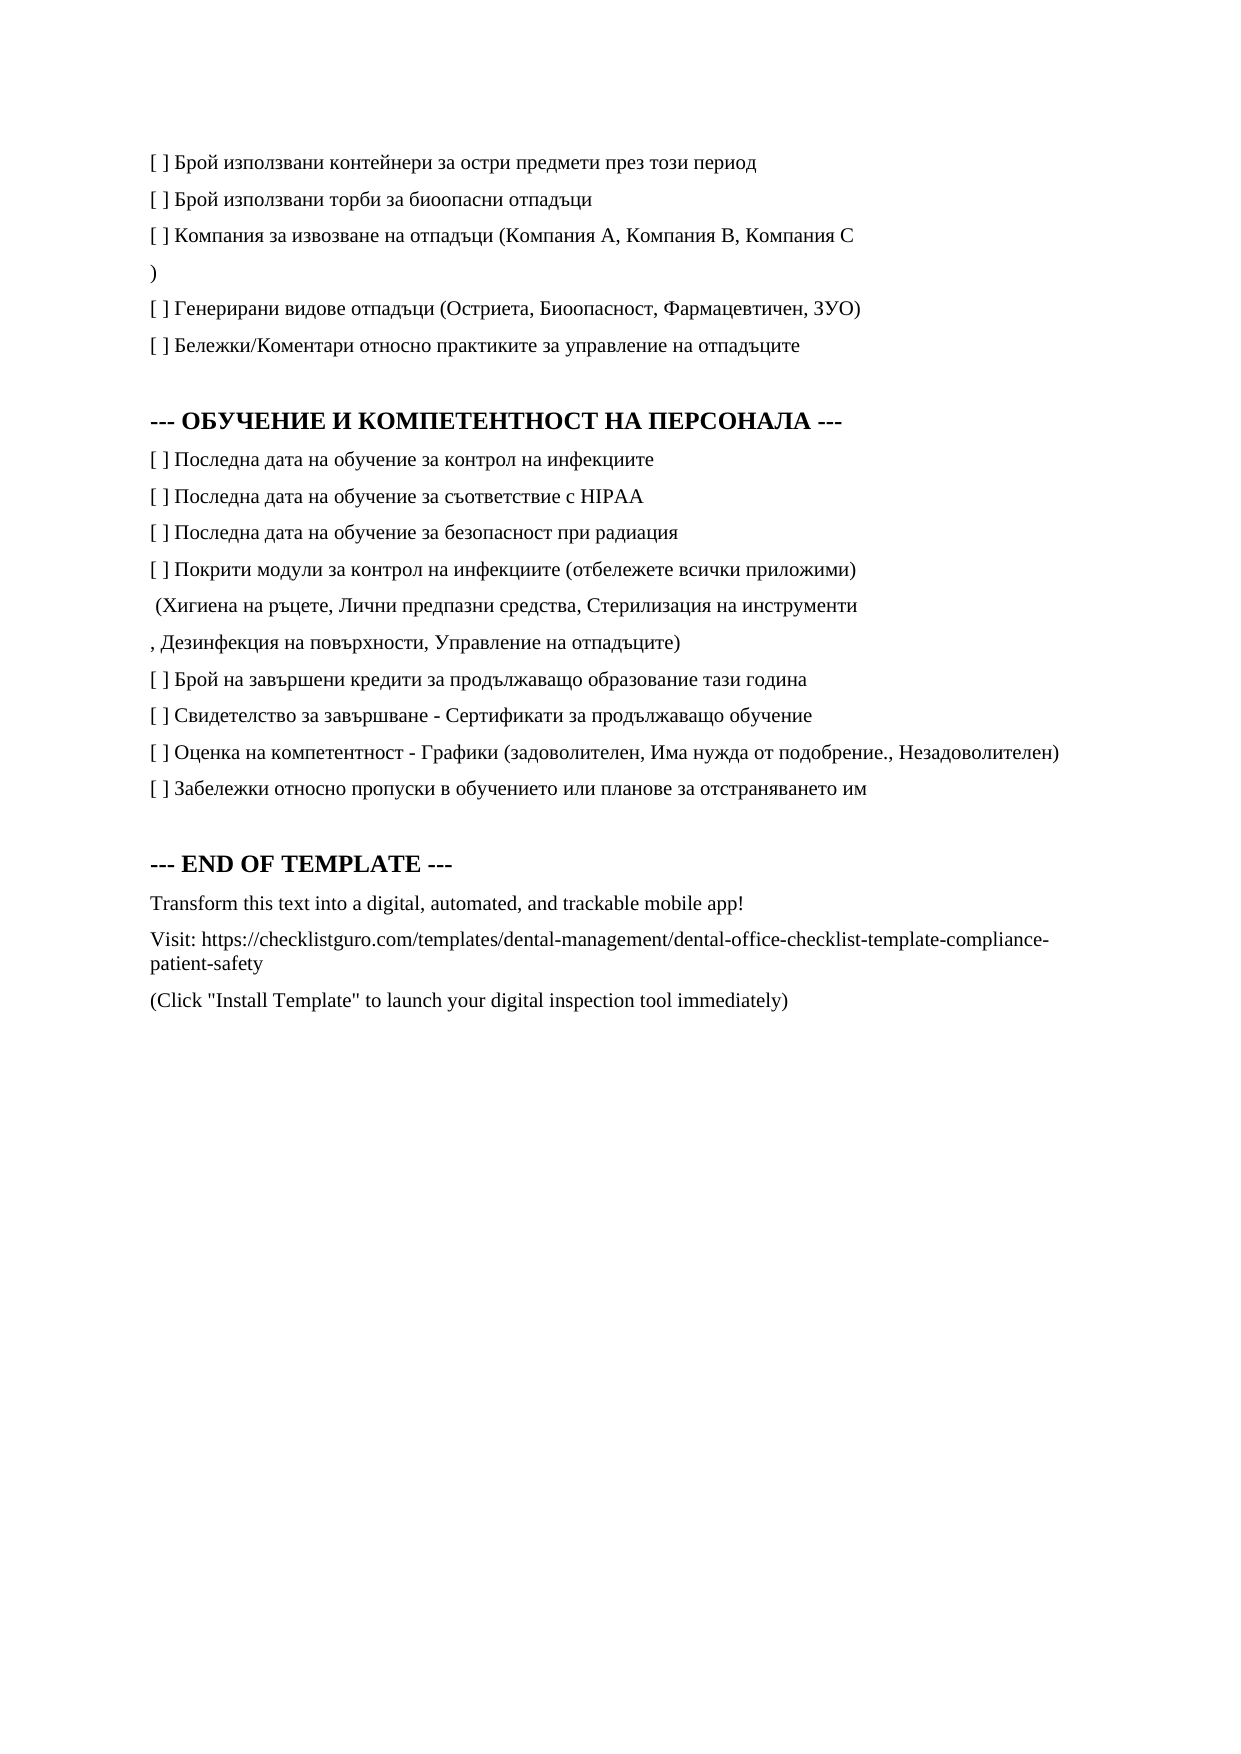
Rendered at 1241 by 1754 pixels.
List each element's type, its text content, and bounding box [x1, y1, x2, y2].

text --- ОБУЧЕНИЕ И КОМПЕТЕНТНОСТ НА ПЕРСОНАЛА --- [150, 406, 1090, 435]
text [ ] Последна дата на обучение за безопасност при радиация [150, 520, 1090, 544]
text [ ] Оценка на компетентност - Графики (задоволителен, Има нужда от подобрение., Незадоволителен) [150, 740, 1090, 764]
text [ ] Последна дата на обучение за съответствие с HIPAA [150, 484, 1090, 508]
text (Click "Install Template" to launch your digital inspection tool immediately) [150, 988, 1090, 1012]
text [ ] Свидетелство за завършване - Сертификати за продължаващо обучение [150, 703, 1090, 727]
text [ ] Генерирани видове отпадъци (Остриета, Биоопасност, Фармацевтичен, ЗУО) [150, 296, 1090, 320]
text [ ] Брой използвани торби за биоопасни отпадъци [150, 187, 1090, 211]
text [ ] Компания за извозване на отпадъци (Компания А, Компания B, Компания C [150, 223, 1090, 247]
text (Хигиена на ръцете, Лични предпазни средства, Стерилизация на инструменти [150, 593, 1090, 617]
text [ ] Покрити модули за контрол на инфекциите (отбележете всички приложими) [150, 557, 1090, 581]
text [ ] Брой на завършени кредити за продължаващо образование тази година [150, 667, 1090, 691]
text Visit: https://checklistguro.com/templates/dental-management/dental-office-checklist-template-compliance-patient-safety [150, 927, 1090, 975]
text --- END OF TEMPLATE --- [150, 849, 1090, 878]
text , Дезинфекция на повърхности, Управление на отпадъците) [150, 630, 1090, 654]
text Transform this text into a digital, automated, and trackable mobile app! [150, 891, 1090, 915]
text ) [150, 260, 1090, 284]
text [ ] Забележки относно пропуски в обучението или планове за отстраняването им [150, 776, 1090, 800]
text [ ] Брой използвани контейнери за остри предмети през този период [150, 150, 1090, 174]
text [ ] Последна дата на обучение за контрол на инфекциите [150, 447, 1090, 471]
text [ ] Бележки/Коментари относно практиките за управление на отпадъците [150, 333, 1090, 357]
